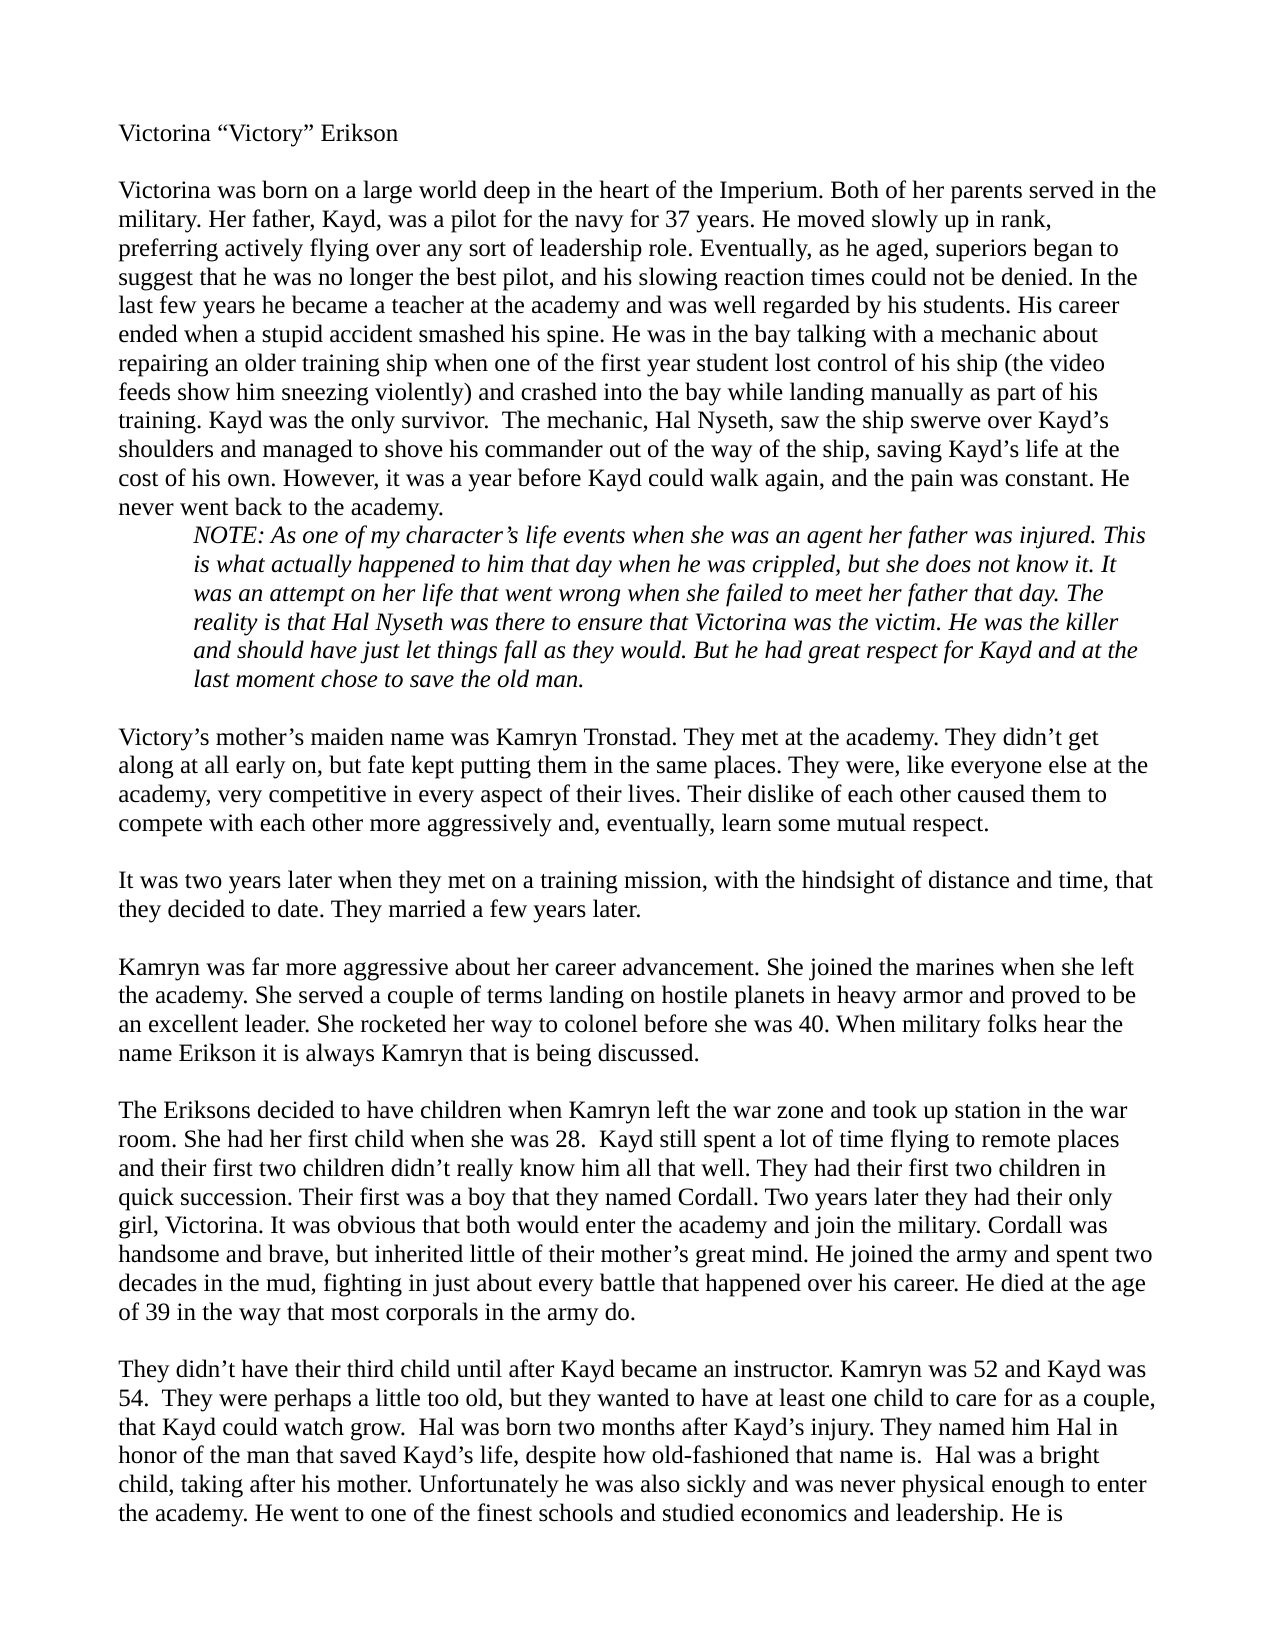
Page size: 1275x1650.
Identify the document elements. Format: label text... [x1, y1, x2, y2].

text They didn’t have their third child until after Kayd became an instructor. Kamryn was 52 and Kayd was 54. They were perhaps a little too old, but they wanted to have at least one child to care for as a couple, that Kayd could watch grow. Hal was born two months after Kayd’s injury. They named him Hal in honor of the man that saved Kayd’s life, despite how old-fashioned that name is. Hal was a bright child, taking after his mother. Unfortunately he was also sickly and was never physical enough to enter the academy. He went to one of the finest schools and studied economics and leadership. He is [118, 1354, 1157, 1527]
text Kamryn was far more aggressive about her career advancement. She joined the marines when she left the academy. She served a couple of terms landing on hostile planets in heavy armor and proved to be an excellent leader. She rocketed her way to colonel before she was 40. When military folks hear the name Erikson it is always Kamryn that is being discussed. [118, 952, 1157, 1067]
text The Eriksons decided to have children when Kamryn left the war zone and took up station in the war room. She had her first child when she was 28. Kayd still spent a lot of time flying to remote places and their first two children didn’t really know him all that well. They had their first two children in quick succession. Their first was a boy that they named Cordall. Two years later they had their only girl, Victorina. It was obvious that both would enter the academy and join the military. Cordall was handsome and brave, but inherited little of their mother’s great mind. He joined the army and spent two decades in the mud, fighting in just about every battle that happened over his career. He died at the age of 39 in the way that most corporals in the army do. [118, 1096, 1157, 1326]
text NOTE: As one of my character’s life events when she was an agent her father was injured. This is what actually happened to him that day when he was crippled, but she does not know it. It was an attempt on her life that went wrong when she failed to meet her father that day. The reality is that Hal Nyseth was there to ensure that Victorina was the victim. He was the killer and should have just let things fall as they would. But he had great respect for Kayd and at the last moment chose to save the old man. [193, 521, 1157, 693]
text Victory’s mother’s maiden name was Kamryn Tronstad. They met at the academy. They didn’t get along at all early on, but fate kept putting them in the same places. They were, like everyone else at the academy, very competitive in every aspect of their lives. Their dislike of each other caused them to compete with each other more aggressively and, eventually, learn some mutual respect. [118, 722, 1157, 837]
text Victorina was born on a large world deep in the heart of the Imperium. Both of her parents served in the military. Her father, Kayd, was a pilot for the navy for 37 years. He moved slowly up in rank, preferring actively flying over any sort of leadership role. Eventually, as he aged, superiors began to suggest that he was no longer the best pilot, and his slowing reaction times could not be denied. In the last few years he became a teacher at the academy and was well regarded by his students. His career ended when a stupid accident smashed his spine. He was in the bay talking with a mechanic about repairing an older training ship when one of the first year student lost control of his ship (the video feeds show him sneezing violently) and crashed into the bay while landing manually as part of his training. Kayd was the only survivor. The mechanic, Hal Nyseth, saw the ship swerve over Kayd’s shoulders and managed to shove his commander out of the way of the ship, saving Kayd’s life at the cost of his own. However, it was a year before Kayd could walk again, and the pain was constant. He never went back to the academy. [118, 176, 1157, 521]
text Victorina “Victory” Erikson [118, 118, 1157, 147]
text It was two years later when they met on a training mission, with the hindsight of distance and time, that they decided to date. They married a few years later. [118, 866, 1157, 923]
